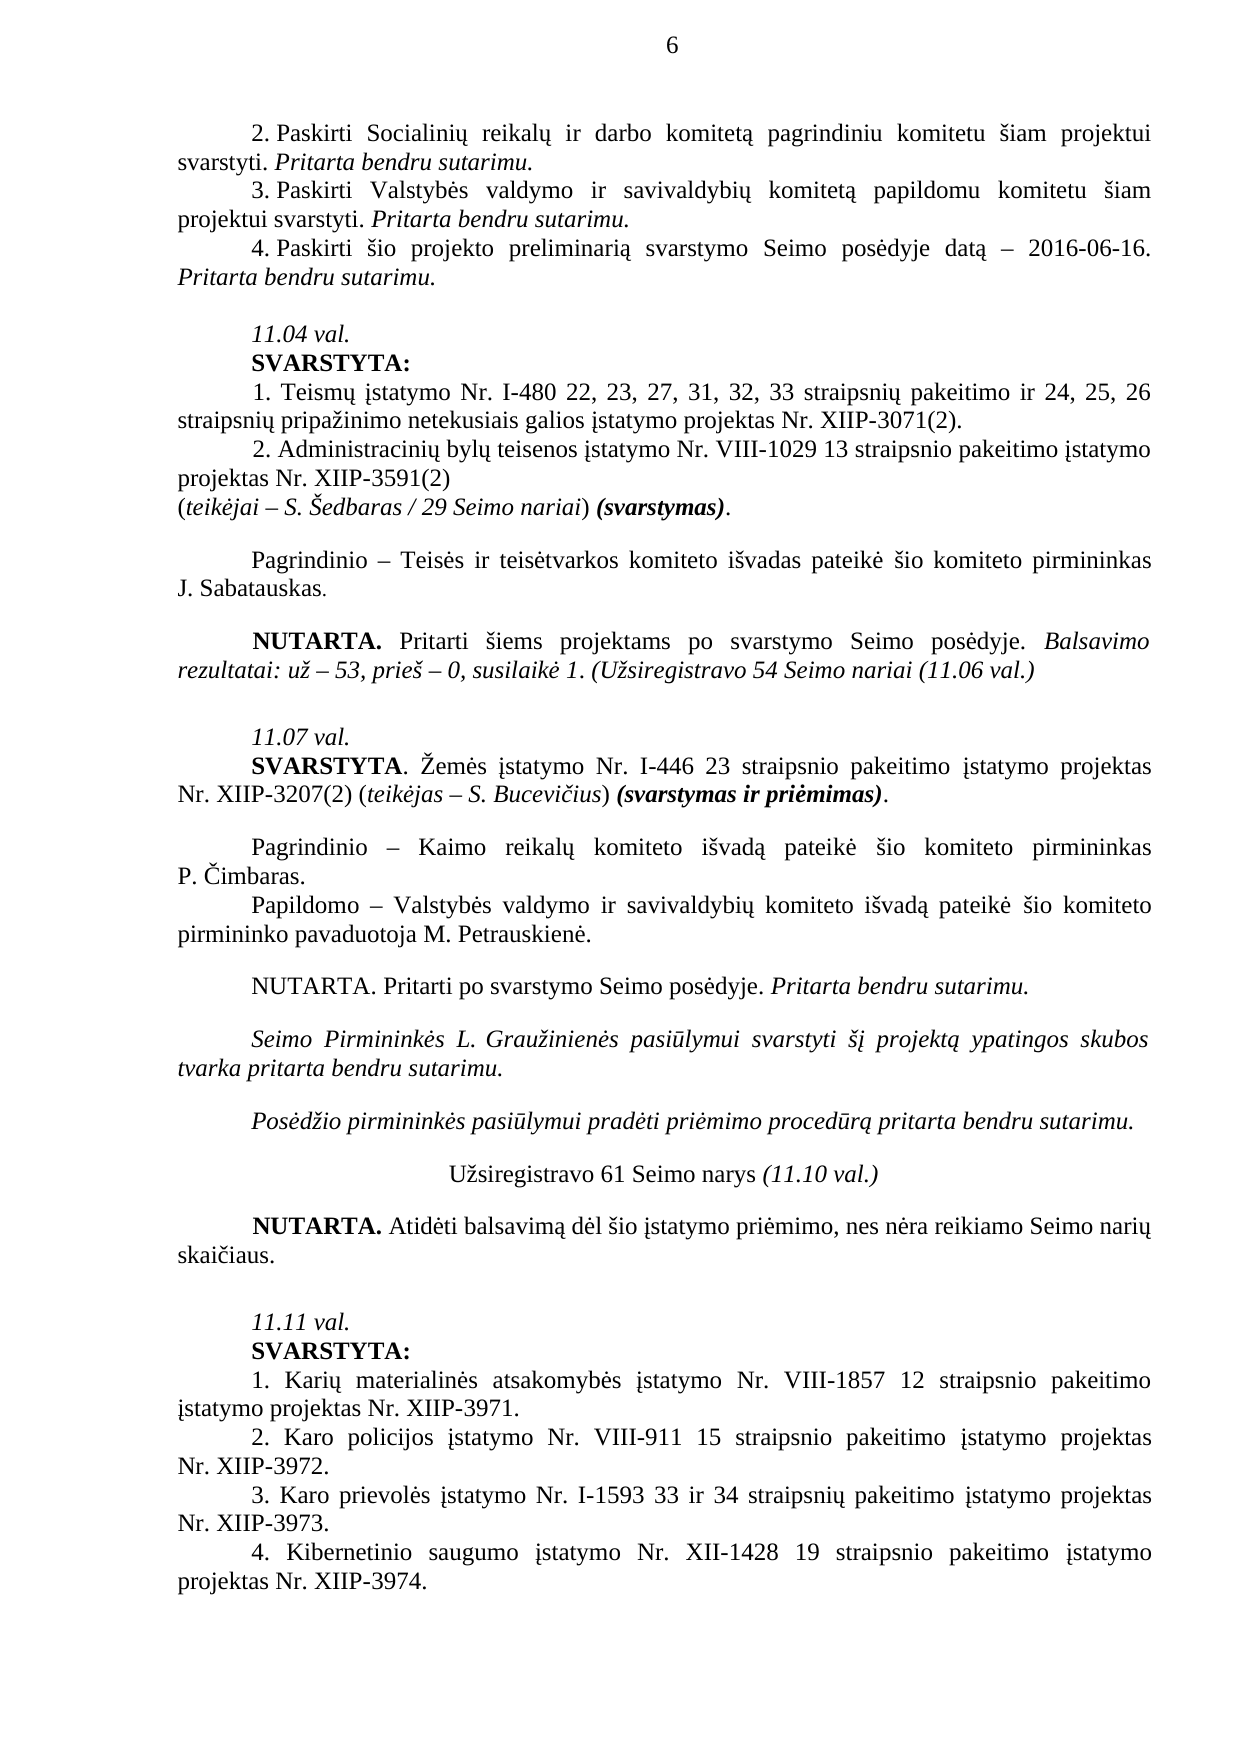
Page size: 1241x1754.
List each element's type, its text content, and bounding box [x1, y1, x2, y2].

text 11.04 val. [177, 319, 1152, 348]
text 11.11 val. [177, 1307, 1152, 1336]
text 1. Karių materialinės atsakomybės įstatymo Nr. VIII-1857 12 straipsnio pakeitimo įstatymo projektas Nr. XIIP-3971. [177, 1365, 1152, 1422]
text SVARSTYTA: [177, 348, 1152, 377]
text 4. Paskirti šio projekto preliminarią svarstymo Seimo posėdyje datą – 2016-06-16. Pritarta bendru sutarimu. [177, 233, 1152, 291]
text Pagrindinio – Kaimo reikalų komiteto išvadą pateikė šio komiteto pirmininkas P. Čimbaras. [177, 832, 1152, 890]
text Seimo Pirmininkės L. Graužinienės pasiūlymui svarstyti šį projektą ypatingos skubos tvarka pritarta bendru sutarimu. [177, 1024, 1152, 1082]
text 4. Kibernetinio saugumo įstatymo Nr. XII-1428 19 straipsnio pakeitimo įstatymo projektas Nr. XIIP-3974. [177, 1537, 1152, 1595]
text Papildomo – Valstybės valdymo ir savivaldybių komiteto išvadą pateikė šio komiteto pirmininko pavaduotoja M. Petrauskienė. [177, 890, 1152, 947]
text Posėdžio pirmininkės pasiūlymui pradėti priėmimo procedūrą pritarta bendru sutarimu. [177, 1106, 1152, 1134]
text NUTARTA. Pritarti po svarstymo Seimo posėdyje. Pritarta bendru sutarimu. [177, 971, 1152, 1000]
text 11.07 val. [177, 722, 1152, 751]
text SVARSTYTA. Žemės įstatymo Nr. I-446 23 straipsnio pakeitimo įstatymo projektas Nr. XIIP-3207(2) (teikėjas – S. Bucevičius) (svarstymas ir priėmimas). [177, 751, 1152, 808]
text (teikėjai – S. Šedbaras / 29 Seimo nariai) (svarstymas). [177, 492, 1152, 521]
text Pagrindinio – Teisės ir teisėtvarkos komiteto išvadas pateikė šio komiteto pirmininkas J. Sabatauskas. [177, 545, 1152, 602]
text SVARSTYTA: [177, 1336, 1152, 1365]
text 2. Karo policijos įstatymo Nr. VIII-911 15 straipsnio pakeitimo įstatymo projektas Nr. XIIP-3972. [177, 1422, 1152, 1480]
text 3. Karo prievolės įstatymo Nr. I-1593 33 ir 34 straipsnių pakeitimo įstatymo projektas Nr. XIIP-3973. [177, 1480, 1152, 1537]
text NUTARTA. Atidėti balsavimą dėl šio įstatymo priėmimo, nes nėra reikiamo Seimo narių skaičiaus. [177, 1211, 1152, 1269]
text Užsiregistravo 61 Seimo narys (11.10 val.) [177, 1159, 1152, 1187]
text 2. Administracinių bylų teisenos įstatymo Nr. VIII-1029 13 straipsnio pakeitimo įstatymo projektas Nr. XIIP-3591(2) [177, 434, 1152, 492]
text 3. Paskirti Valstybės valdymo ir savivaldybių komitetą papildomu komitetu šiam projektui svarstyti. Pritarta bendru sutarimu. [177, 176, 1152, 233]
text NUTARTA. Pritarti šiems projektams po svarstymo Seimo posėdyje. Balsavimo rezultatai: už – 53, prieš – 0, susilaikė 1. (Užsiregistravo 54 Seimo nariai (11.06 val.) [177, 626, 1152, 684]
text 2. Paskirti Socialinių reikalų ir darbo komitetą pagrindiniu komitetu šiam projektui svarstyti. Pritarta bendru sutarimu. [177, 118, 1152, 176]
text 1. Teismų įstatymo Nr. I-480 22, 23, 27, 31, 32, 33 straipsnių pakeitimo ir 24, 25, 26 straipsnių pripažinimo netekusiais galios įstatymo projektas Nr. XIIP-3071(2). [177, 377, 1152, 434]
